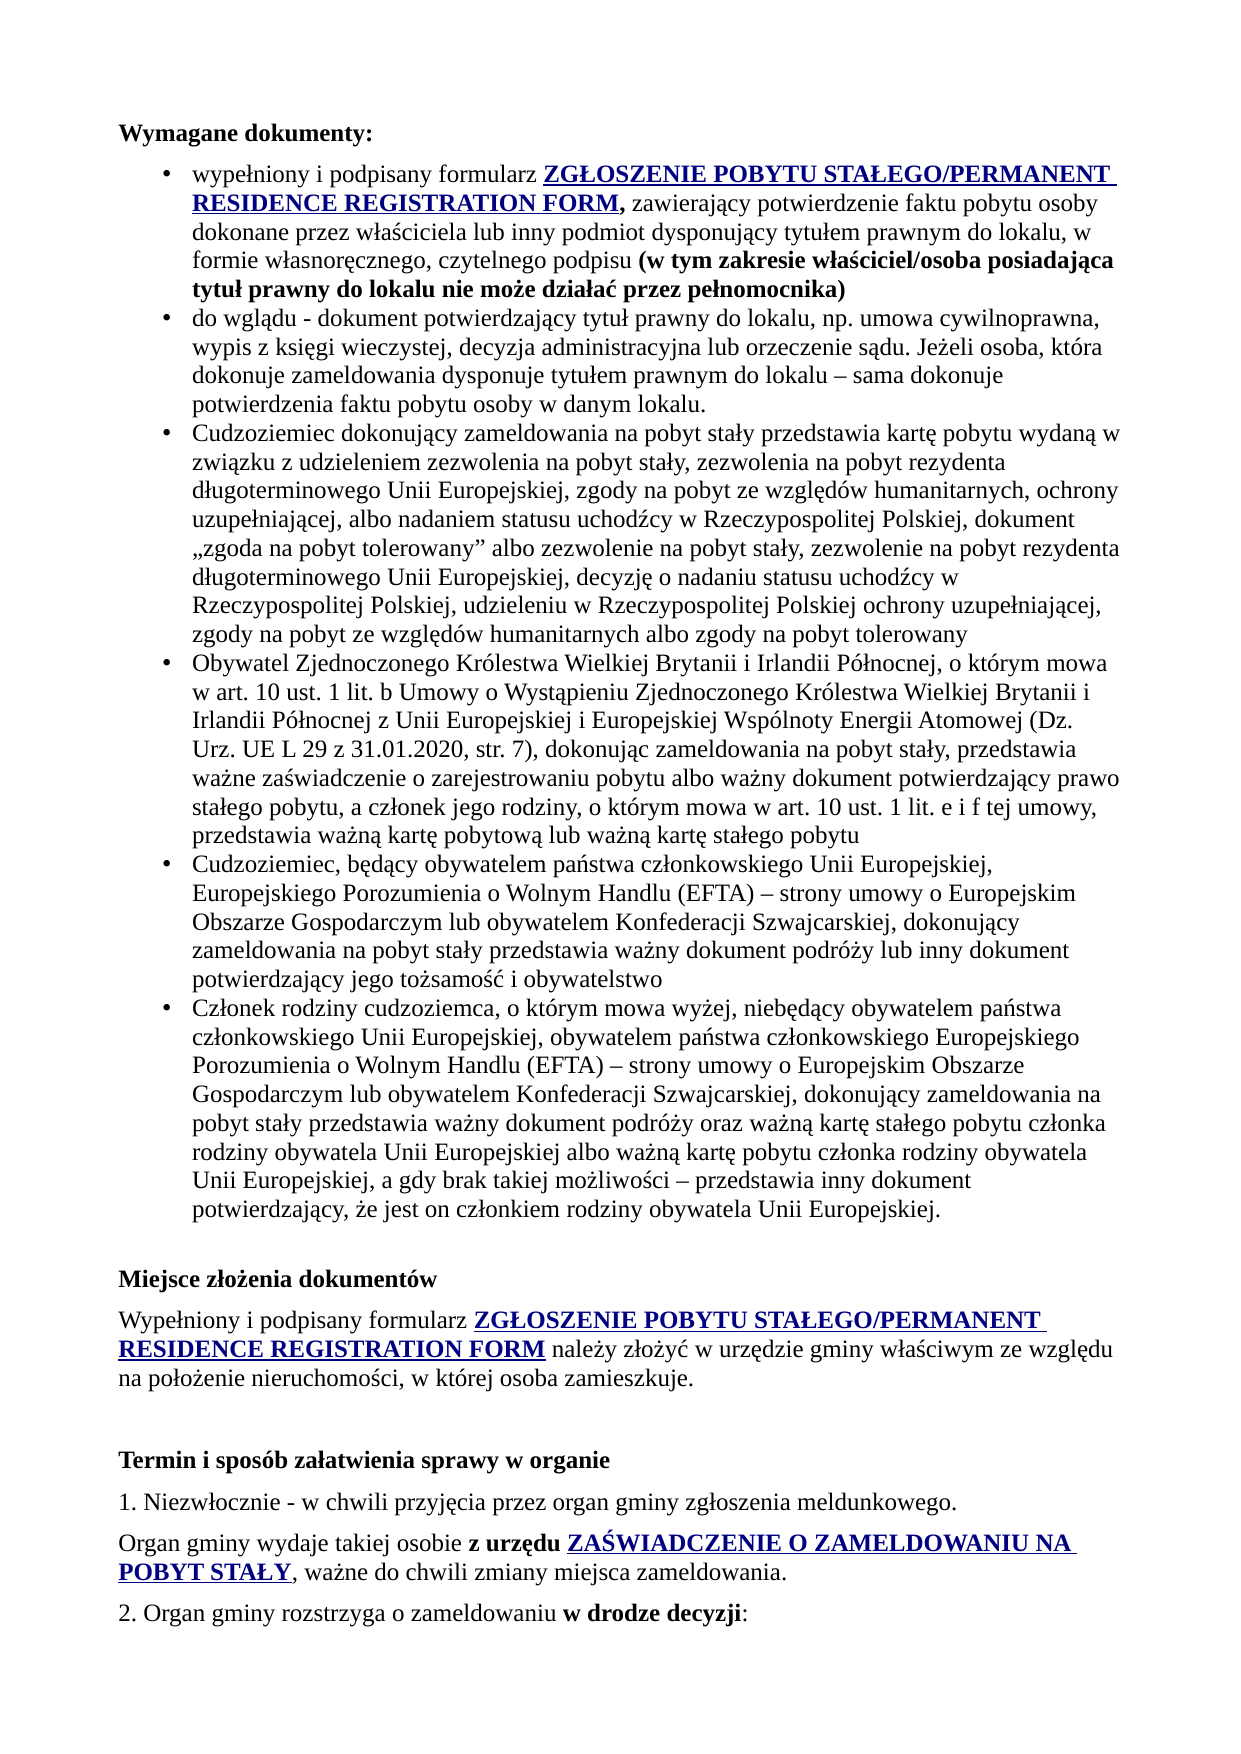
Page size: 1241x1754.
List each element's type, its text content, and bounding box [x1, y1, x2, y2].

text Wypełniony i podpisany formularz ZGŁOSZENIE POBYTU STAŁEGO/PERMANENT RESIDENCE REGISTRATION FORM należy złożyć w urzędzie gminy właściwym ze względu na położenie nieruchomości, w której osoba zamieszkuje. [118, 1306, 1122, 1392]
text Termin i sposób załatwienia sprawy w organie [118, 1446, 1122, 1474]
text Organ gminy wydaje takiej osobie z urzędu ZAŚWIADCZENIE O ZAMELDOWANIU NA POBYT STAŁY, ważne do chwili zmiany miejsca zameldowania. [118, 1528, 1122, 1586]
list do wglądu - dokument potwierdzający tytuł prawny do lokalu, np. umowa cywilnoprawna, wypis z księgi wieczystej, decyzja administracyjna lub orzeczenie sądu. Jeżeli osoba, która dokonuje zameldowania dysponuje tytułem prawnym do lokalu – sama dokonuje potwierdzenia faktu pobytu osoby w danym lokalu. [162, 303, 1122, 418]
text 2. Organ gminy rozstrzyga o zameldowaniu w drodze decyzji: [118, 1598, 1122, 1627]
text 1. Niezwłocznie - w chwili przyjęcia przez organ gminy zgłoszenia meldunkowego. [118, 1487, 1122, 1516]
list wypełniony i podpisany formularz ZGŁOSZENIE POBYTU STAŁEGO/PERMANENT RESIDENCE REGISTRATION FORM, zawierający potwierdzenie faktu pobytu osoby dokonane przez właściciela lub inny podmiot dysponujący tytułem prawnym do lokalu, w formie własnoręcznego, czytelnego podpisu (w tym zakresie właściciel/osoba posiadająca tytuł prawny do lokalu nie może działać przez pełnomocnika) [162, 159, 1122, 303]
list Cudzoziemiec, będący obywatelem państwa członkowskiego Unii Europejskiej, Europejskiego Porozumienia o Wolnym Handlu (EFTA) – strony umowy o Europejskim Obszarze Gospodarczym lub obywatelem Konfederacji Szwajcarskiej, dokonujący zameldowania na pobyt stały przedstawia ważny dokument podróży lub inny dokument potwierdzający jego tożsamość i obywatelstwo [162, 849, 1122, 993]
text Miejsce złożenia dokumentów [118, 1264, 1122, 1293]
list Cudzoziemiec dokonujący zameldowania na pobyt stały przedstawia kartę pobytu wydaną w związku z udzieleniem zezwolenia na pobyt stały, zezwolenia na pobyt rezydenta długoterminowego Unii Europejskiej, zgody na pobyt ze względów humanitarnych, ochrony uzupełniającej, albo nadaniem statusu uchodźcy w Rzeczypospolitej Polskiej, dokument „zgoda na pobyt tolerowany” albo zezwolenie na pobyt stały, zezwolenie na pobyt rezydenta długoterminowego Unii Europejskiej, decyzję o nadaniu statusu uchodźcy w Rzeczypospolitej Polskiej, udzieleniu w Rzeczypospolitej Polskiej ochrony uzupełniającej, zgody na pobyt ze względów humanitarnych albo zgody na pobyt tolerowany [162, 418, 1122, 648]
text Wymagane dokumenty: [118, 118, 1122, 147]
list Członek rodziny cudzoziemca, o którym mowa wyżej, niebędący obywatelem państwa członkowskiego Unii Europejskiej, obywatelem państwa członkowskiego Europejskiego Porozumienia o Wolnym Handlu (EFTA) – strony umowy o Europejskim Obszarze Gospodarczym lub obywatelem Konfederacji Szwajcarskiej, dokonujący zameldowania na pobyt stały przedstawia ważny dokument podróży oraz ważną kartę stałego pobytu członka rodziny obywatela Unii Europejskiej albo ważną kartę pobytu członka rodziny obywatela Unii Europejskiej, a gdy brak takiej możliwości – przedstawia inny dokument potwierdzający, że jest on członkiem rodziny obywatela Unii Europejskiej. [162, 993, 1122, 1223]
list Obywatel Zjednoczonego Królestwa Wielkiej Brytanii i Irlandii Północnej, o którym mowa w art. 10 ust. 1 lit. b Umowy o Wystąpieniu Zjednoczonego Królestwa Wielkiej Brytanii i Irlandii Północnej z Unii Europejskiej i Europejskiej Wspólnoty Energii Atomowej (Dz. Urz. UE L 29 z 31.01.2020, str. 7), dokonując zameldowania na pobyt stały, przedstawia ważne zaświadczenie o zarejestrowaniu pobytu albo ważny dokument potwierdzający prawo stałego pobytu, a członek jego rodziny, o którym mowa w art. 10 ust. 1 lit. e i f tej umowy, przedstawia ważną kartę pobytową lub ważną kartę stałego pobytu [162, 648, 1122, 849]
